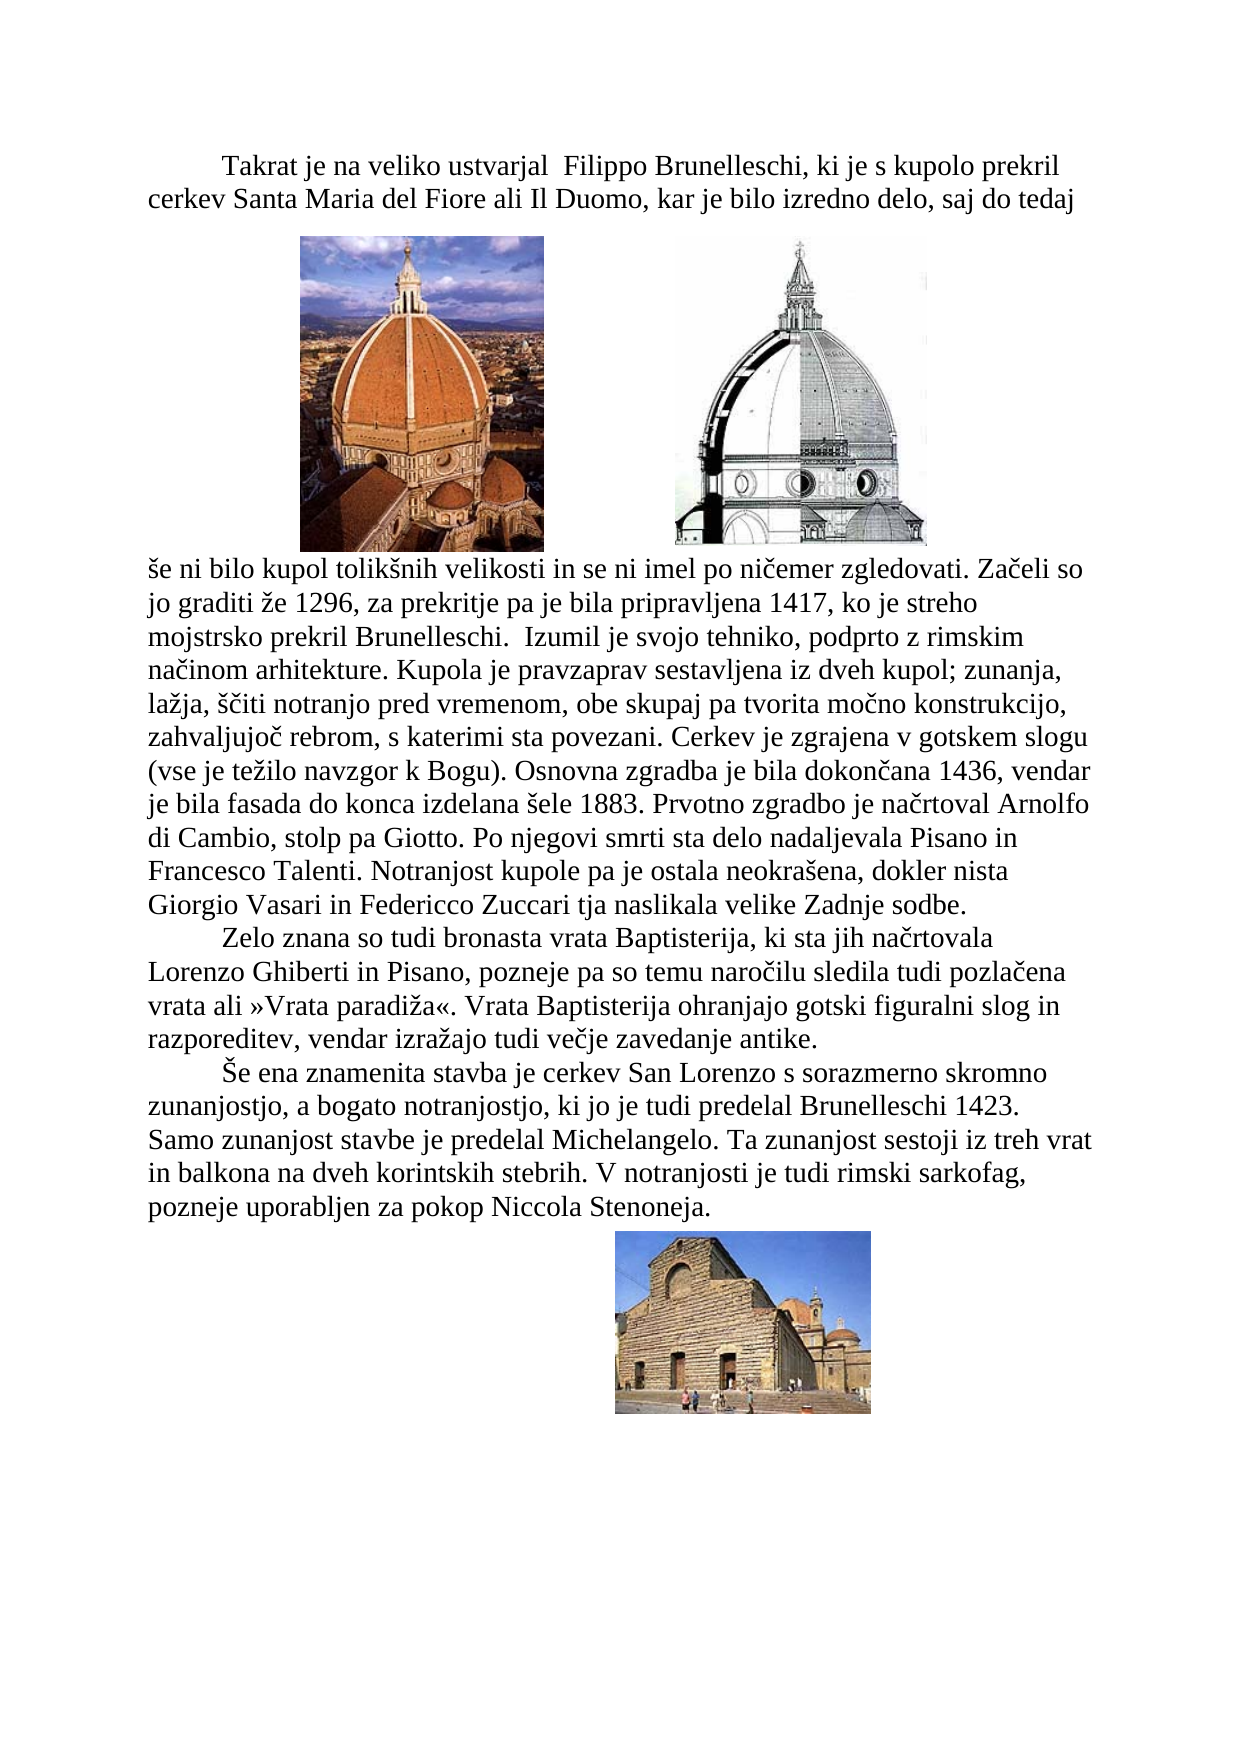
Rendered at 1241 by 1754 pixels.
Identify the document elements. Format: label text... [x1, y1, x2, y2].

picture [615, 1231, 871, 1414]
text Takrat je na veliko ustvarjal Filippo Brunelleschi, ki je s kupolo prekril cerkev Santa Maria del Fiore ali Il Duomo, kar je bilo izredno delo, saj do tedaj še ni bilo kupol tolikšnih velikosti in se ni imel po ničemer zgledovati. Začeli so jo graditi že 1296, za prekritje pa je bila pripravljena 1417, ko je streho mojstrsko prekril Brunelleschi. Izumil je svojo tehniko, podprto z rimskim načinom arhitekture. Kupola je pravzaprav sestavljena iz dveh kupol; zunanja, lažja, ščiti notranjo pred vremenom, obe skupaj pa tvorita močno konstrukcijo, zahvaljujoč rebrom, s katerimi sta povezani. Cerkev je zgrajena v gotskem slogu (vse je težilo navzgor k Bogu). Osnovna zgradba je bila dokončana 1436, vendar je bila fasada do konca izdelana šele 1883. Prvotno zgradbo je načrtoval Arnolfo di Cambio, stolp pa Giotto. Po njegovi smrti sta delo nadaljevala Pisano in Francesco Talenti. Notranjost kupole pa je ostala neokrašena, dokler nista Giorgio Vasari in Federicco Zuccari tja naslikala velike Zadnje sodbe. [148, 148, 1093, 921]
picture [300, 236, 544, 552]
text Zelo znana so tudi bronasta vrata Baptisterija, ki sta jih načrtovala Lorenzo Ghiberti in Pisano, pozneje pa so temu naročilu sledila tudi pozlačena vrata ali »Vrata paradiža«. Vrata Baptisterija ohranjajo gotski figuralni slog in razporeditev, vendar izražajo tudi večje zavedanje antike. [148, 921, 1093, 1055]
text Še ena znamenita stavba je cerkev San Lorenzo s sorazmerno skromno zunanjostjo, a bogato notranjostjo, ki jo je tudi predelal Brunelleschi 1423. Samo zunanjost stavbe je predelal Michelangelo. Ta zunanjost sestoji iz treh vrat in balkona na dveh korintskih stebrih. V notranjosti je tudi rimski sarkofag, pozneje uporabljen za pokop Niccola Stenoneja. [148, 1055, 1093, 1222]
picture [675, 236, 927, 546]
